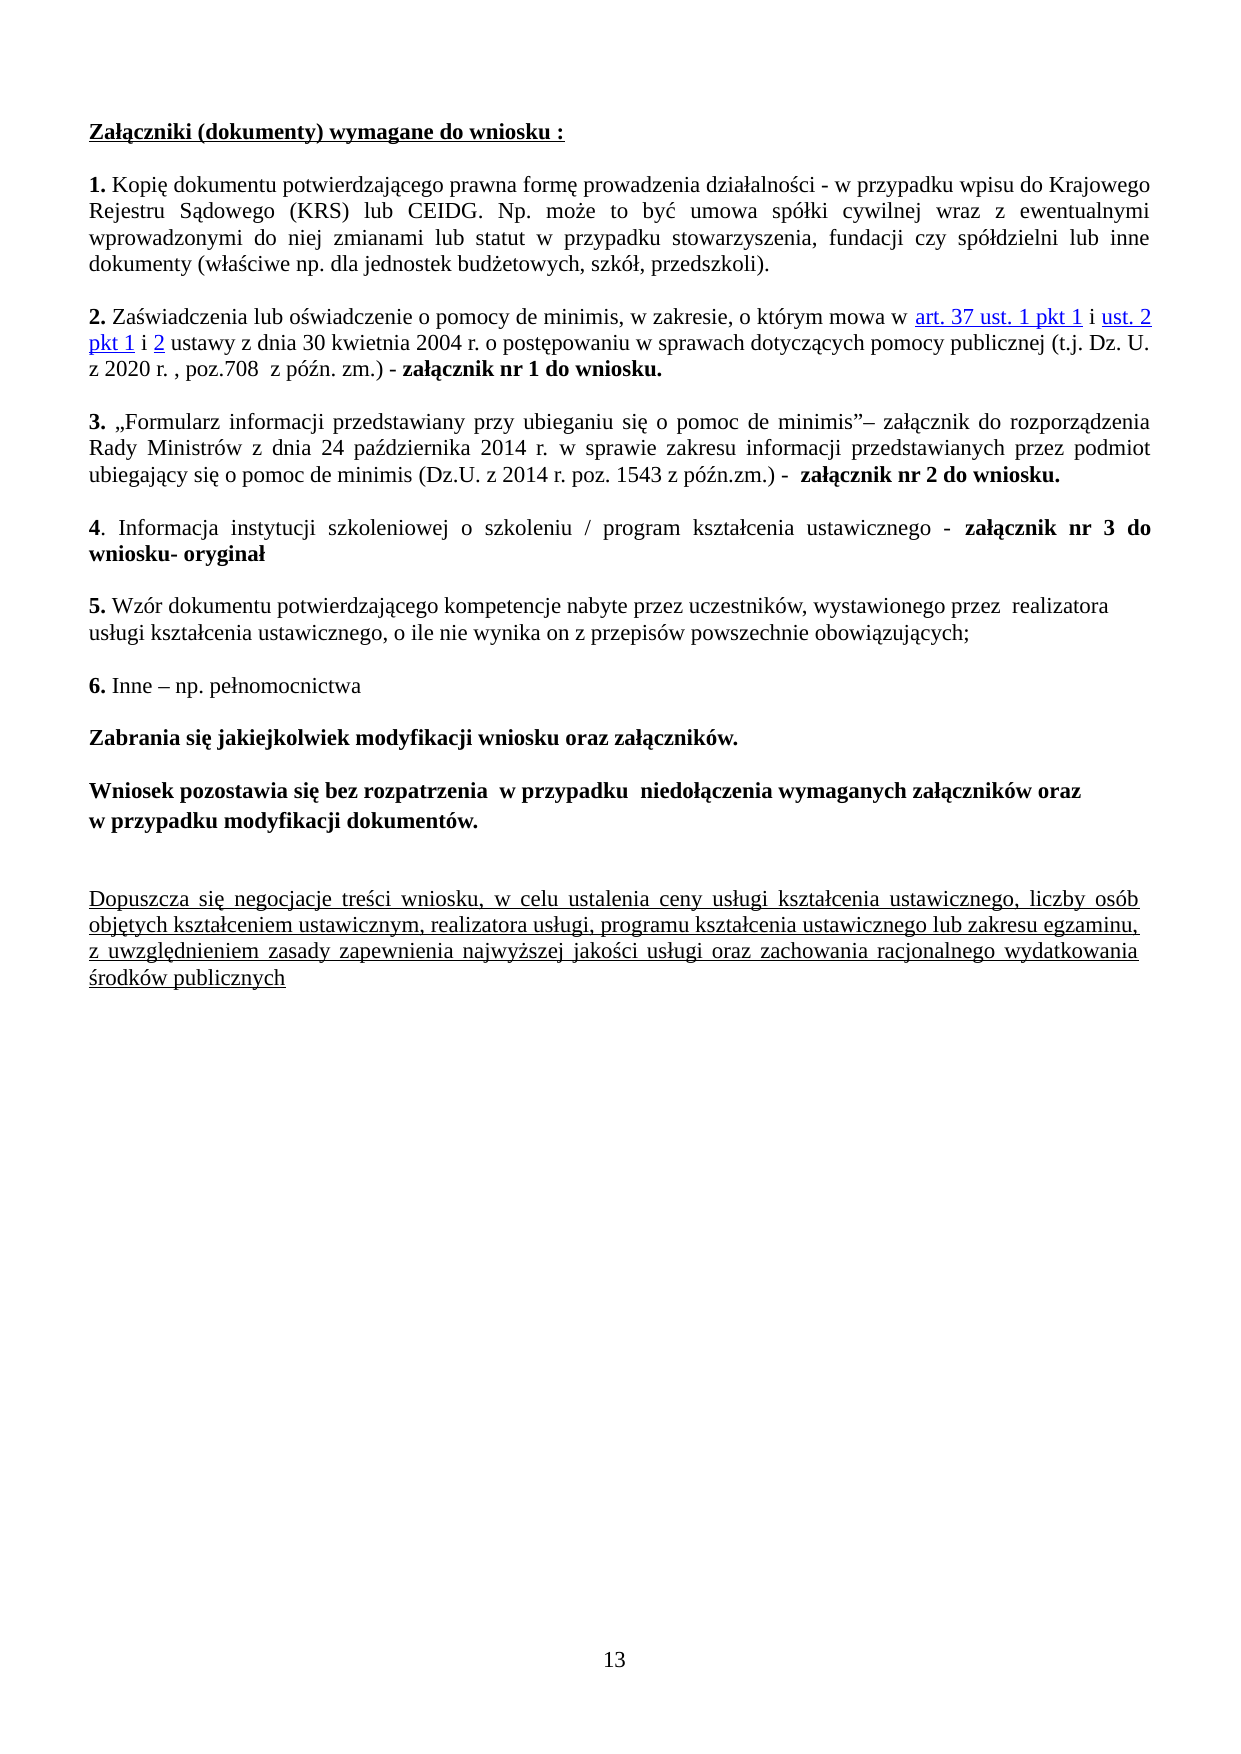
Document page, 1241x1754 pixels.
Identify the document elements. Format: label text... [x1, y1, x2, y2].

text z uwzględnieniem zasady zapewnienia najwyższej jakości usługi oraz zachowania racjonalnego wydatkowania środków publicznych [89, 935, 1140, 990]
text Wniosek pozostawia się bez rozpatrzenia w przypadku niedołączenia wymaganych załączników oraz w przypadku modyfikacji dokumentów. [89, 777, 1152, 834]
text objętych kształceniem ustawicznym, realizatora usługi, programu kształcenia ustawicznego lub zakresu egzaminu, [89, 909, 1140, 934]
text 5. Wzór dokumentu potwierdzającego kompetencje nabyte przez uczestników, wystawionego przez realizatora [89, 593, 1152, 619]
list 2. Zaświadczenia lub oświadczenie o pomocy de minimis, w zakresie, o którym mowa w art. 37 ust. 1 pkt 1 i ust. 2 pkt 1 i 2 ustawy z dnia 30 kwietnia 2004 r. o postępowaniu w sprawach dotyczących pomocy publicznej (t.j. Dz. U. z 2020 r. , poz.708 z późn. zm.) - załącznik nr 1 do wniosku. [89, 303, 1152, 382]
text 6. Inne – np. pełnomocnictwa [89, 672, 1152, 698]
text 13 [89, 1646, 1140, 1672]
text usługi kształcenia ustawicznego, o ile nie wynika on z przepisów powszechnie obowiązujących; [89, 619, 1152, 645]
text Zabrania się jakiejkolwiek modyfikacji wniosku oraz załączników. [89, 724, 1152, 751]
list 3. „Formularz informacji przedstawiany przy ubieganiu się o pomoc de minimis”– załącznik do rozporządzenia Rady Ministrów z dnia 24 października 2014 r. w sprawie zakresu informacji przedstawianych przez podmiot ubiegający się o pomoc de minimis (Dz.U. z 2014 r. poz. 1543 z późn.zm.) - załącznik nr 2 do wniosku. [89, 408, 1152, 487]
list 4. Informacja instytucji szkoleniowej o szkoleniu / program kształcenia ustawicznego - załącznik nr 3 do wniosku- oryginał [89, 513, 1152, 566]
text Dopuszcza się negocjacje treści wniosku, w celu ustalenia ceny usługi kształcenia ustawicznego, liczby osób [89, 885, 1140, 908]
list 1. Kopię dokumentu potwierdzającego prawna formę prowadzenia działalności - w przypadku wpisu do Krajowego Rejestru Sądowego (KRS) lub CEIDG. Np. może to być umowa spółki cywilnej wraz z ewentualnymi wprowadzonymi do niej zmianami lub statut w przypadku stowarzyszenia, fundacji czy spółdzielni lub inne dokumenty (właściwe np. dla jednostek budżetowych, szkół, przedszkoli). [89, 171, 1152, 276]
text Załączniki (dokumenty) wymagane do wniosku : [89, 118, 1152, 144]
